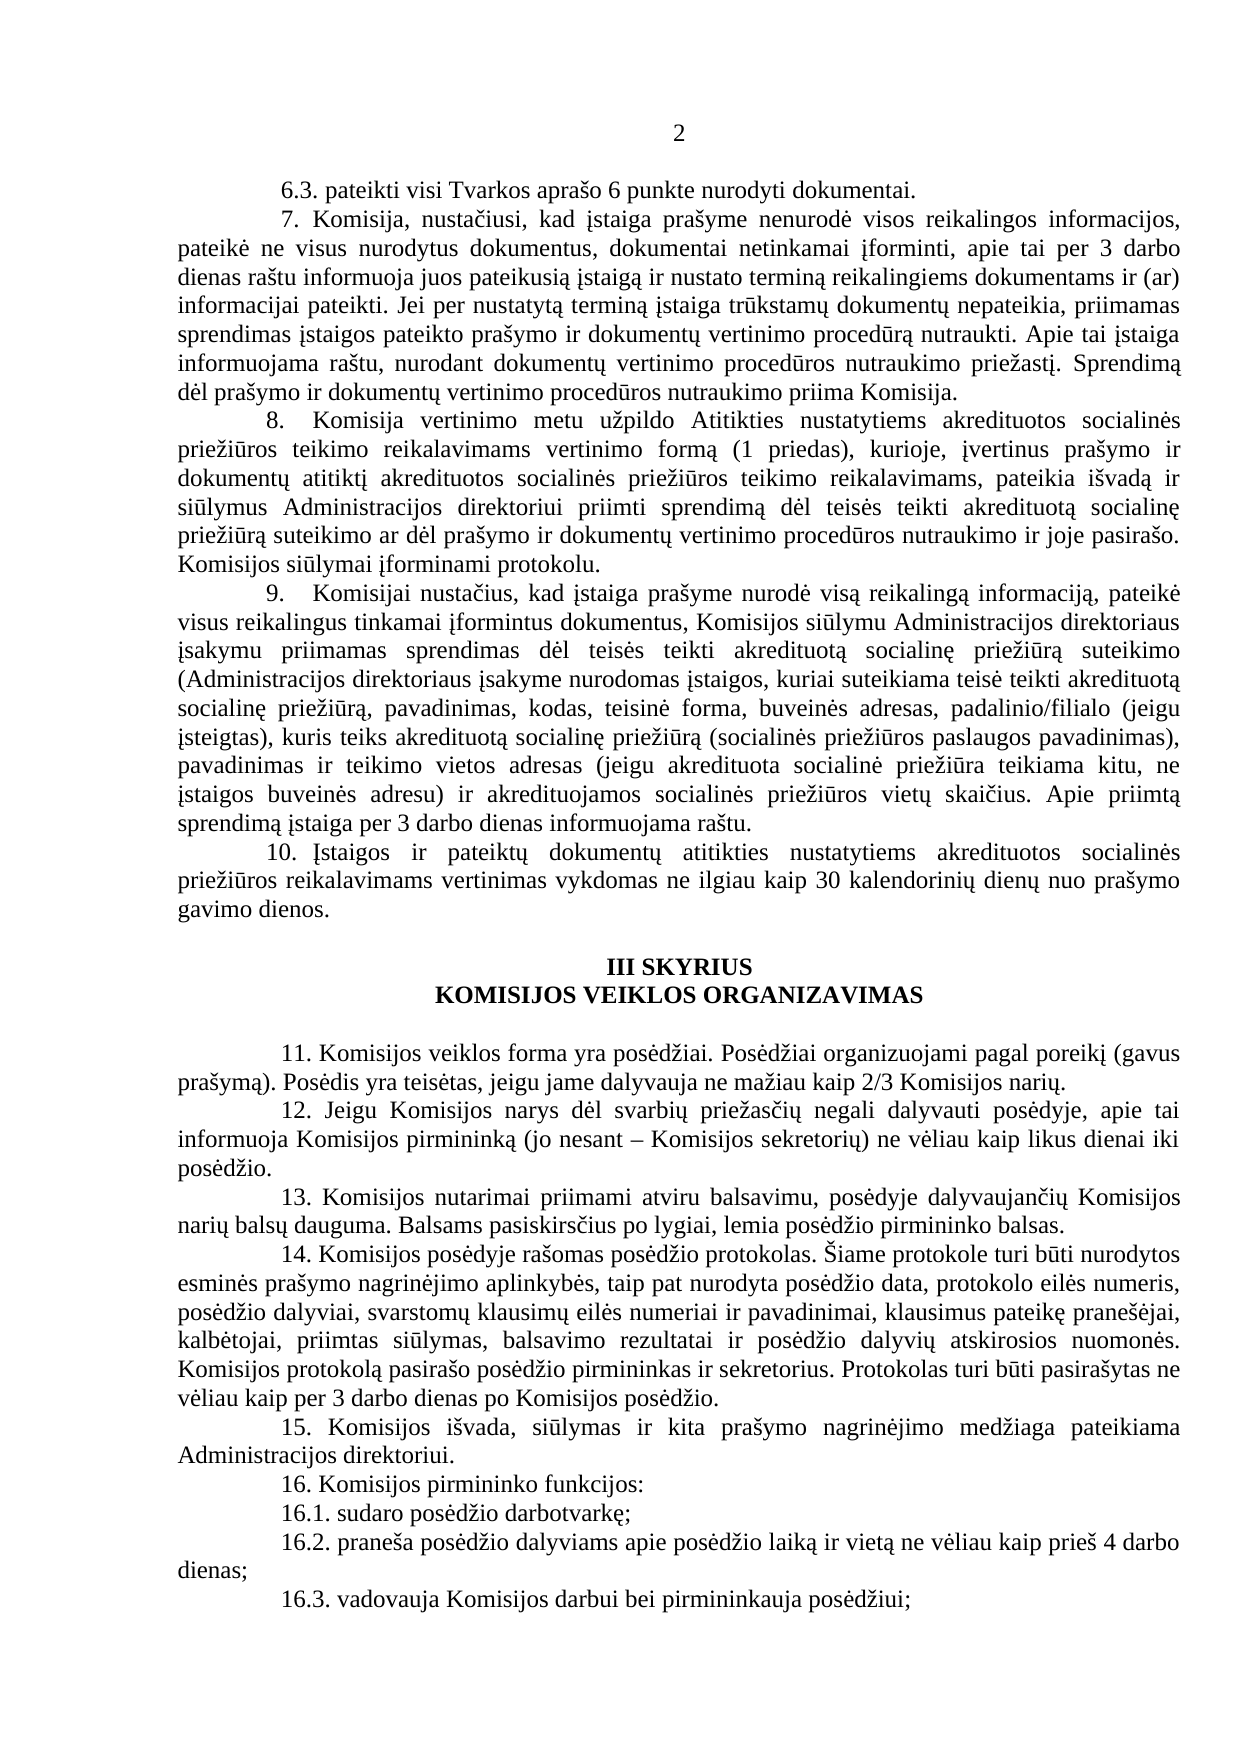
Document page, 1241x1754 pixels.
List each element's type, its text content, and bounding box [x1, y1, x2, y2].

text 14. Komisijos posėdyje rašomas posėdžio protokolas. Šiame protokole turi būti nurodytos esminės prašymo nagrinėjimo aplinkybės, taip pat nurodyta posėdžio data, protokolo eilės numeris, posėdžio dalyviai, svarstomų klausimų eilės numeriai ir pavadinimai, klausimus pateikę pranešėjai, kalbėtojai, priimtas siūlymas, balsavimo rezultatai ir posėdžio dalyvių atskirosios nuomonės. Komisijos protokolą pasirašo posėdžio pirmininkas ir sekretorius. Protokolas turi būti pasirašytas ne vėliau kaip per 3 darbo dienas po Komisijos posėdžio. [177, 1239, 1181, 1412]
text 8. Komisija vertinimo metu užpildo Atitikties nustatytiems akredituotos socialinės priežiūros teikimo reikalavimams vertinimo formą (1 priedas), kurioje, įvertinus prašymo ir dokumentų atitiktį akredituotos socialinės priežiūros teikimo reikalavimams, pateikia išvadą ir siūlymus Administracijos direktoriui priimti sprendimą dėl teisės teikti akredituotą socialinę priežiūrą suteikimo ar dėl prašymo ir dokumentų vertinimo procedūros nutraukimo ir joje pasirašo. Komisijos siūlymai įforminami protokolu. [177, 406, 1181, 578]
text 6.3. pateikti visi Tvarkos aprašo 6 punkte nurodyti dokumentai. [177, 176, 1181, 204]
text 11. Komisijos veiklos forma yra posėdžiai. Posėdžiai organizuojami pagal poreikį (gavus prašymą). Posėdis yra teisėtas, jeigu jame dalyvauja ne mažiau kaip 2/3 Komisijos narių. [177, 1038, 1181, 1096]
text 16.2. praneša posėdžio dalyviams apie posėdžio laiką ir vietą ne vėliau kaip prieš 4 darbo dienas; [177, 1527, 1181, 1584]
text 7. Komisija, nustačiusi, kad įstaiga prašyme nenurodė visos reikalingos informacijos, pateikė ne visus nurodytus dokumentus, dokumentai netinkamai įforminti, apie tai per 3 darbo dienas raštu informuoja juos pateikusią įstaigą ir nustato terminą reikalingiems dokumentams ir (ar) informacijai pateikti. Jei per nustatytą terminą įstaiga trūkstamų dokumentų nepateikia, priimamas sprendimas įstaigos pateikto prašymo ir dokumentų vertinimo procedūrą nutraukti. Apie tai įstaiga informuojama raštu, nurodant dokumentų vertinimo procedūros nutraukimo priežastį. Sprendimą dėl prašymo ir dokumentų vertinimo procedūros nutraukimo priima Komisija. [177, 204, 1181, 406]
text 15. Komisijos išvada, siūlymas ir kita prašymo nagrinėjimo medžiaga pateikiama Administracijos direktoriui. [177, 1412, 1181, 1469]
text 13. Komisijos nutarimai priimami atviru balsavimu, posėdyje dalyvaujančių Komisijos narių balsų dauguma. Balsams pasiskirsčius po lygiai, lemia posėdžio pirmininko balsas. [177, 1182, 1181, 1239]
text 16.3. vadovauja Komisijos darbui bei pirmininkauja posėdžiui; [177, 1584, 1181, 1613]
text 16. Komisijos pirmininko funkcijos: [177, 1469, 1181, 1498]
text III SKYRIUS [177, 952, 1181, 981]
text KOMISIJOS VEIKLOS ORGANIZAVIMAS [177, 981, 1181, 1009]
text 9. Komisijai nustačius, kad įstaiga prašyme nurodė visą reikalingą informaciją, pateikė visus reikalingus tinkamai įformintus dokumentus, Komisijos siūlymu Administracijos direktoriaus įsakymu priimamas sprendimas dėl teisės teikti akredituotą socialinę priežiūrą suteikimo (Administracijos direktoriaus įsakyme nurodomas įstaigos, kuriai suteikiama teisė teikti akredituotą socialinę priežiūrą, pavadinimas, kodas, teisinė forma, buveinės adresas, padalinio/filialo (jeigu įsteigtas), kuris teiks akredituotą socialinę priežiūrą (socialinės priežiūros paslaugos pavadinimas), pavadinimas ir teikimo vietos adresas (jeigu akredituota socialinė priežiūra teikiama kitu, ne įstaigos buveinės adresu) ir akredituojamos socialinės priežiūros vietų skaičius. Apie priimtą sprendimą įstaiga per 3 darbo dienas informuojama raštu. [177, 578, 1181, 837]
text 16.1. sudaro posėdžio darbotvarkę; [177, 1498, 1181, 1527]
text 12. Jeigu Komisijos narys dėl svarbių priežasčių negali dalyvauti posėdyje, apie tai informuoja Komisijos pirmininką (jo nesant – Komisijos sekretorių) ne vėliau kaip likus dienai iki posėdžio. [177, 1096, 1181, 1182]
text 10. Įstaigos ir pateiktų dokumentų atitikties nustatytiems akredituotos socialinės priežiūros reikalavimams vertinimas vykdomas ne ilgiau kaip 30 kalendorinių dienų nuo prašymo gavimo dienos. [177, 837, 1181, 923]
